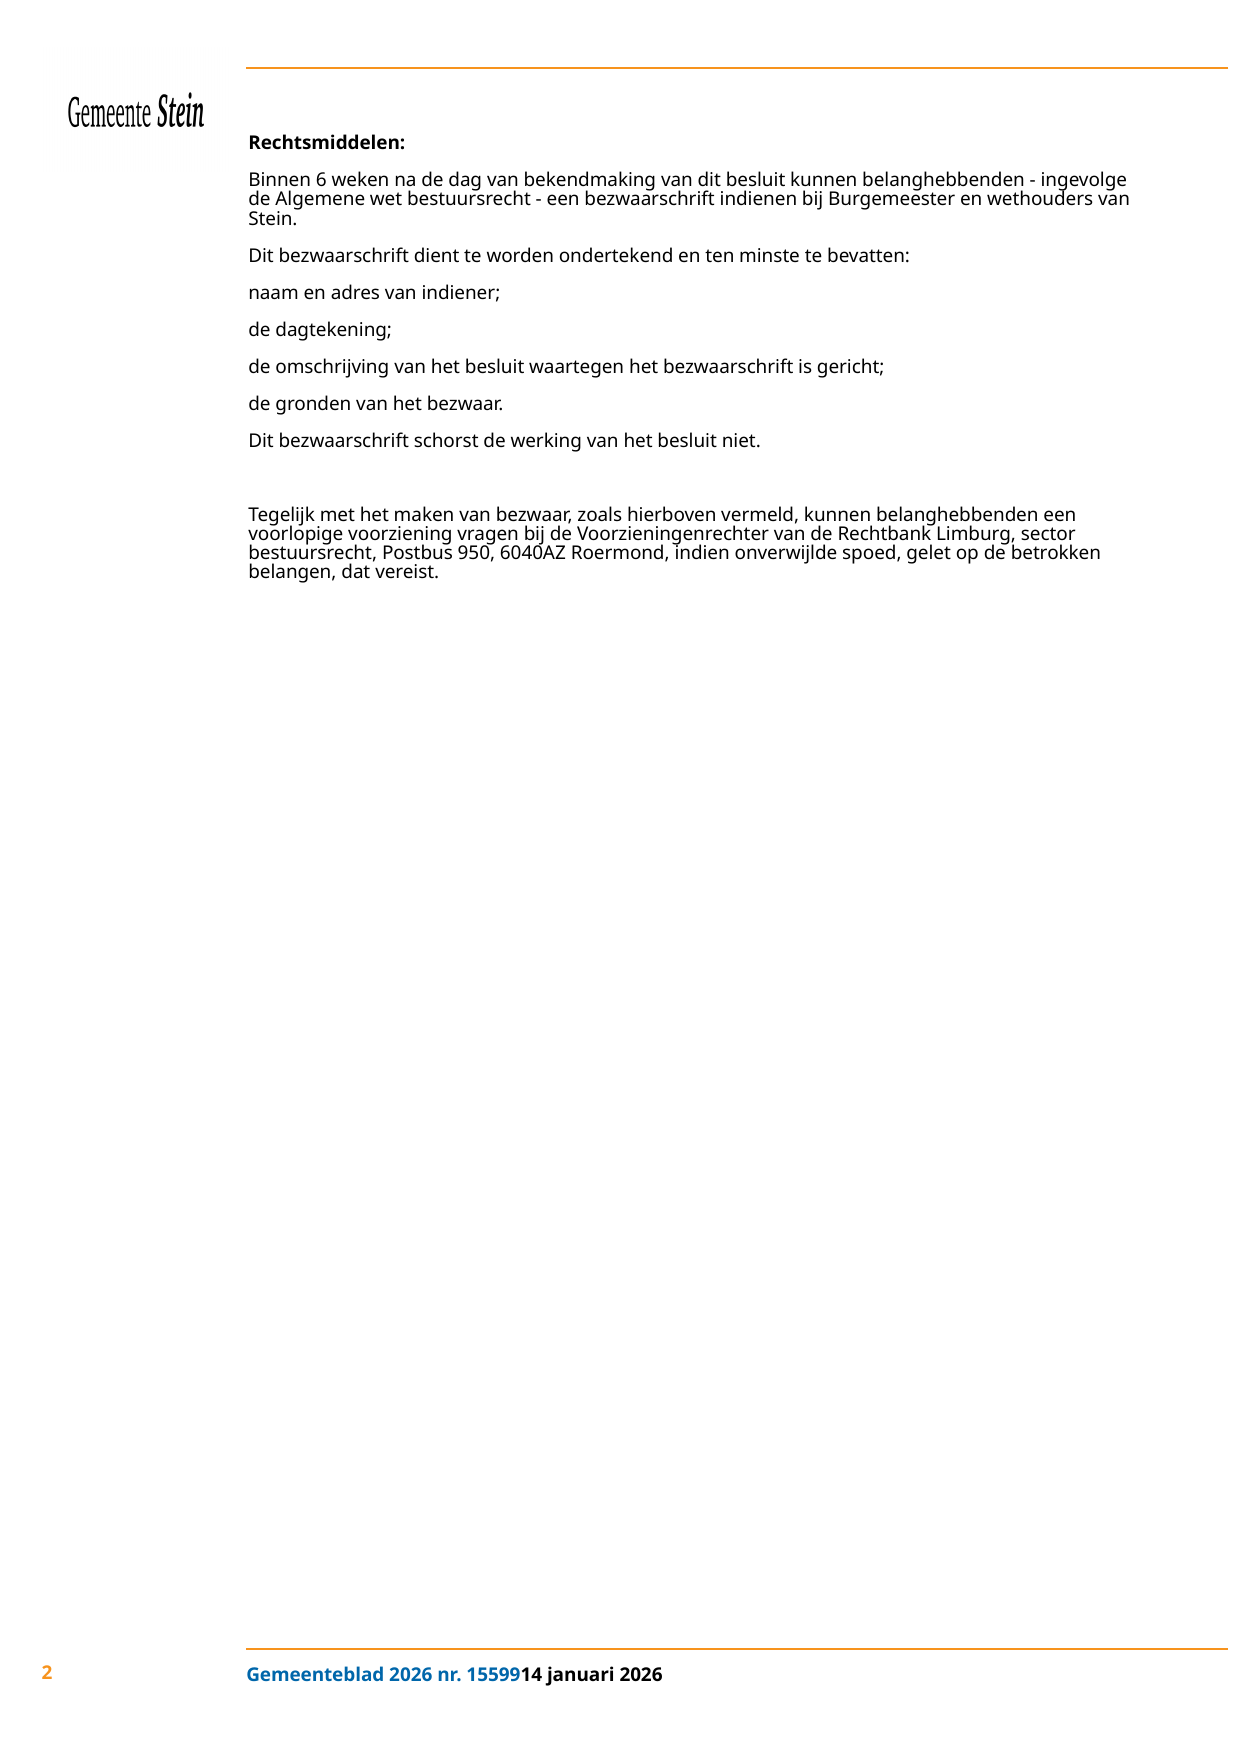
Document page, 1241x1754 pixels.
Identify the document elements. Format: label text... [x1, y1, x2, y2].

picture [41, 47, 231, 172]
text naam en adres van indiener; [248, 284, 1152, 303]
text de dagtekening; [248, 321, 1152, 340]
text Dit bezwaarschrift dient te worden ondertekend en ten minste te bevatten: [248, 247, 1152, 266]
text Rechtsmiddelen: [248, 134, 1152, 153]
text Tegelijk met het maken van bezwaar, zoals hierboven vermeld, kunnen belanghebbenden een voorlopige voorziening vragen bij de Voorzieningenrechter van de Rechtbank Limburg, sector bestuursrecht, Postbus 950, 6040AZ Roermond, indien onverwijlde spoed, gelet op de betrokken belangen, dat vereist. [248, 506, 1152, 583]
text Dit bezwaarschrift schorst de werking van het besluit niet. [248, 432, 1152, 451]
text de omschrijving van het besluit waartegen het bezwaarschrift is gericht; [248, 358, 1152, 377]
text Binnen 6 weken na de dag van bekendmaking van dit besluit kunnen belanghebbenden - ingevolge de Algemene wet bestuursrecht - een bezwaarschrift indienen bij Burgemeester en wethouders van Stein. [248, 171, 1152, 229]
text de gronden van het bezwaar. [248, 394, 1152, 414]
